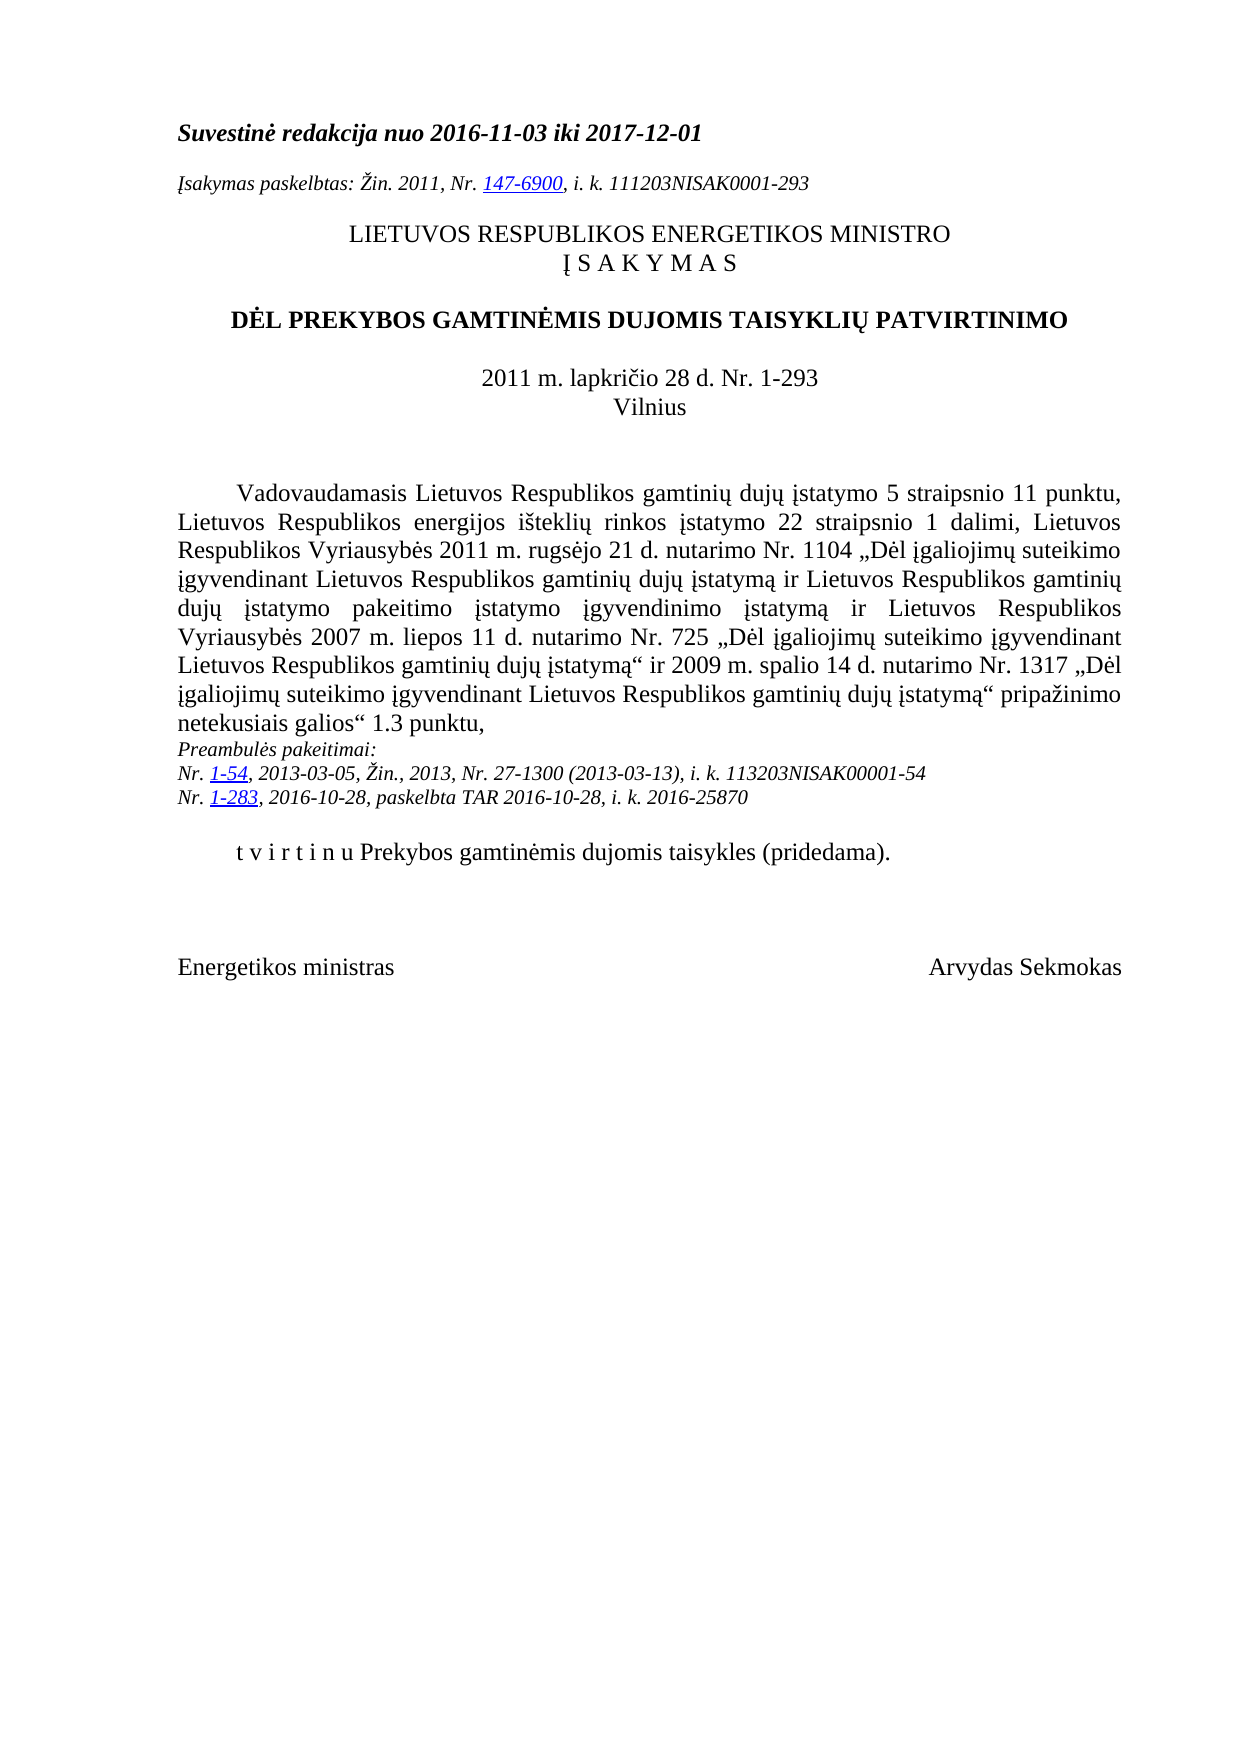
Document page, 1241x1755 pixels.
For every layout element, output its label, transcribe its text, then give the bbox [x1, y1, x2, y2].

text t v i r t i n u Prekybos gamtinėmis dujomis taisykles (pridedama). [177, 837, 1122, 866]
text Preambulės pakeitimai: [177, 737, 1122, 761]
text Energetikos ministras Arvydas Sekmokas [177, 952, 1122, 981]
text Vadovaudamasis Lietuvos Respublikos gamtinių dujų įstatymo 5 straipsnio 11 punktu, Lietuvos Respublikos energijos išteklių rinkos įstatymo 22 straipsnio 1 dalimi, Lietuvos Respublikos Vyriausybės 2011 m. rugsėjo 21 d. nutarimo Nr. 1104 „Dėl įgaliojimų suteikimo įgyvendinant Lietuvos Respublikos gamtinių dujų įstatymą ir Lietuvos Respublikos gamtinių dujų įstatymo pakeitimo įstatymo įgyvendinimo įstatymą ir Lietuvos Respublikos Vyriausybės 2007 m. liepos 11 d. nutarimo Nr. 725 „Dėl įgaliojimų suteikimo įgyvendinant Lietuvos Respublikos gamtinių dujų įstatymą“ ir 2009 m. spalio 14 d. nutarimo Nr. 1317 „Dėl įgaliojimų suteikimo įgyvendinant Lietuvos Respublikos gamtinių dujų įstatymą“ pripažinimo netekusiais galios“ 1.3 punktu, [177, 478, 1122, 737]
text 2011 m. lapkričio 28 d. Nr. 1-293 [177, 363, 1122, 392]
text Nr. 1-283, 2016-10-28, paskelbta TAR 2016-10-28, i. k. 2016-25870 [177, 785, 1122, 809]
text Vilnius [177, 392, 1122, 420]
text Įsakymas paskelbtas: Žin. 2011, Nr. 147-6900, i. k. 111203NISAK0001-293 [177, 171, 1122, 195]
text į s a k y m a s [177, 248, 1122, 277]
text Suvestinė redakcija nuo 2016-11-03 iki 2017-12-01 [177, 118, 1122, 147]
text LIETUVOS RESPUBLIKOS energetikos MINISTRO [177, 219, 1122, 248]
text Nr. 1-54, 2013-03-05, Žin., 2013, Nr. 27-1300 (2013-03-13), i. k. 113203NISAK00001-54 [177, 761, 1122, 785]
text DĖL prekybos gamtinėmis dujomis taisyklių PATVIRTINIMO [177, 305, 1122, 334]
